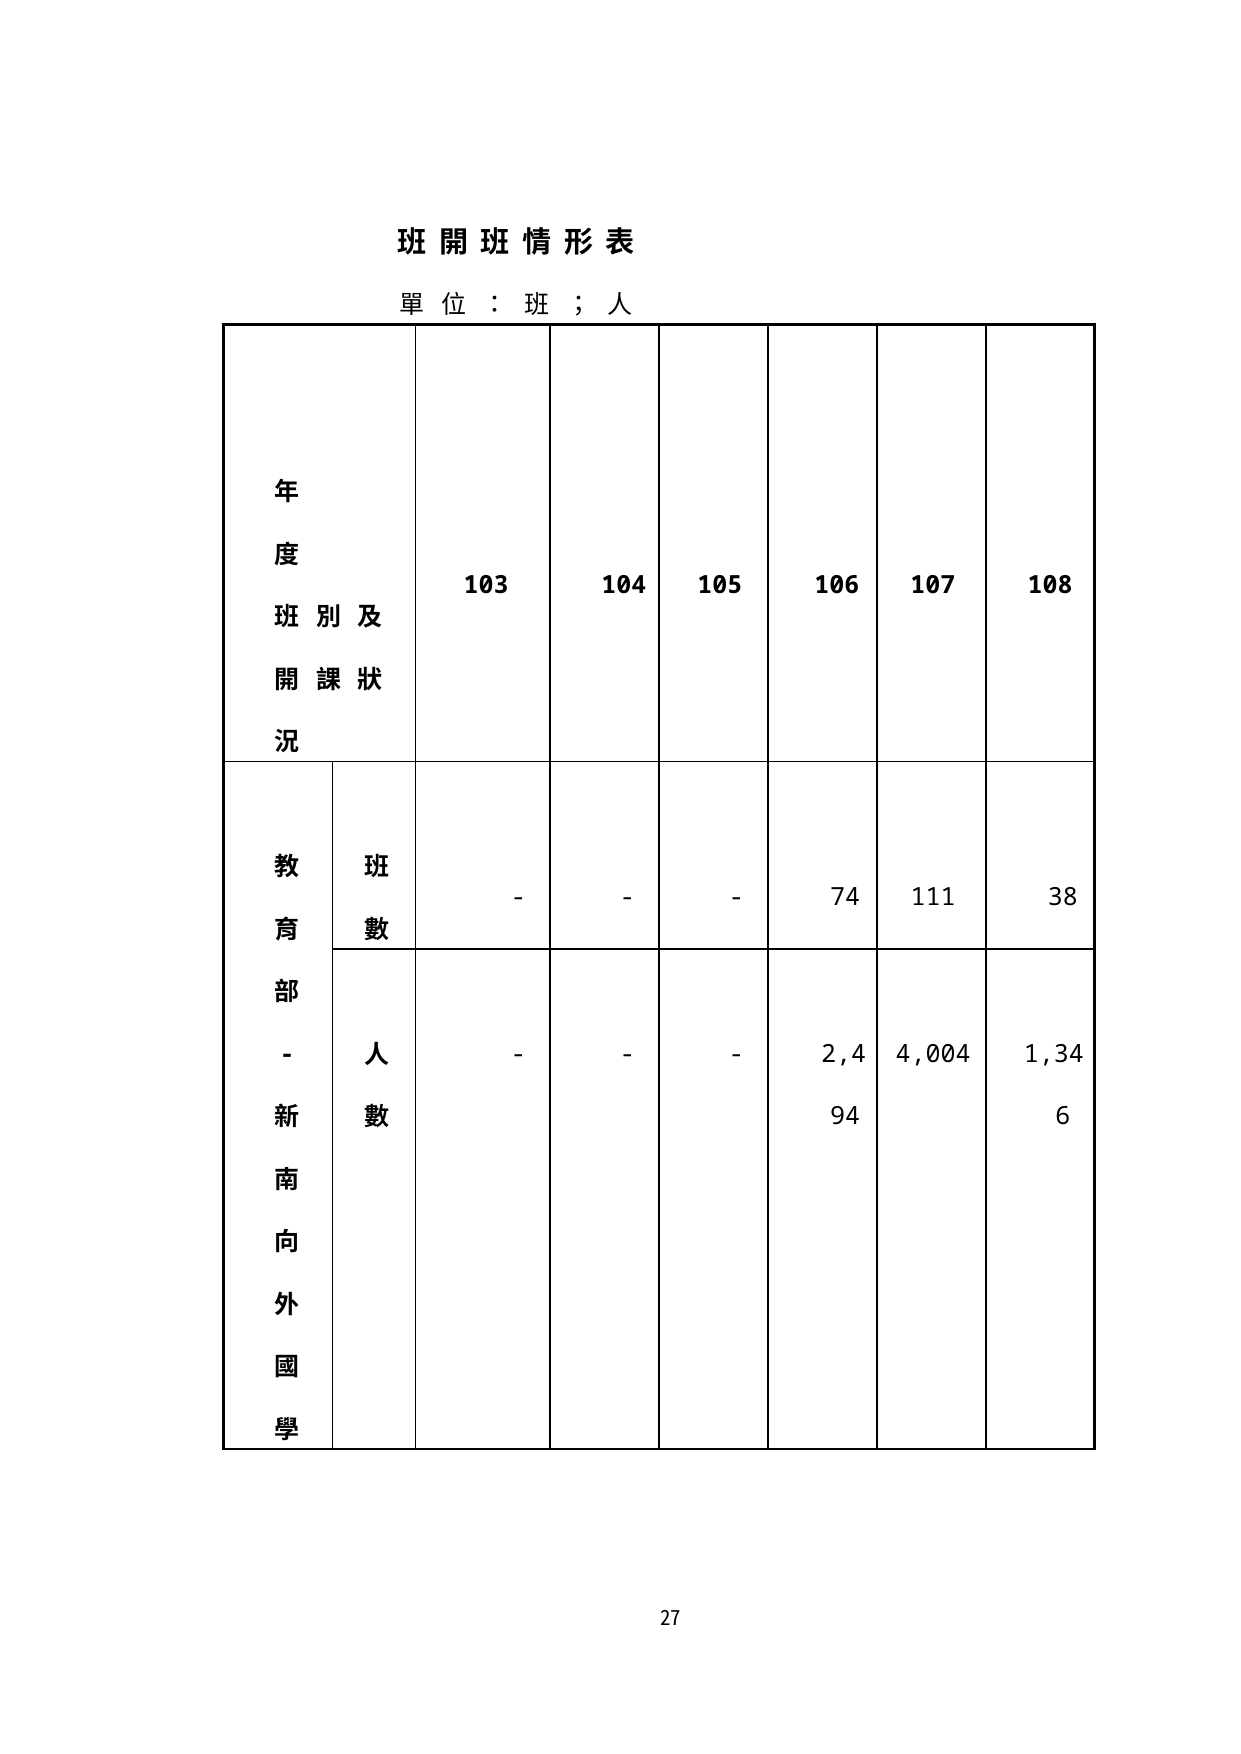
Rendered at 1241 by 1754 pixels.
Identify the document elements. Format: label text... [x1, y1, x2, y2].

table_cell - [551, 762, 658, 948]
table_header 103 [416, 326, 549, 761]
table_cell 111 [878, 762, 985, 948]
text 班開班情形表 單位：班；人 [212, 198, 1072, 323]
table_cell - [551, 950, 658, 1448]
table_cell 教育部- 新南向外國學 [225, 762, 332, 1448]
table_header 104 [551, 326, 658, 761]
table_header 105 [660, 326, 767, 761]
table_header 107 [878, 326, 985, 761]
table_cell 74 [769, 762, 876, 948]
table_header 106 [769, 326, 876, 761]
table_cell - [416, 950, 549, 1448]
table_header 108 [987, 326, 1093, 761]
table_cell - [416, 762, 549, 948]
table_cell - [660, 762, 767, 948]
table_cell 1,346 [987, 950, 1093, 1448]
table_cell 2,494 [769, 950, 876, 1448]
table_cell 人數 [333, 950, 415, 1448]
table_cell 4,004 [878, 950, 985, 1448]
table_header 年 度 班別及 開課狀況 [225, 326, 415, 761]
table_cell - [660, 950, 767, 1448]
table_cell 38 [987, 762, 1093, 948]
table_cell 班數 [333, 762, 415, 948]
